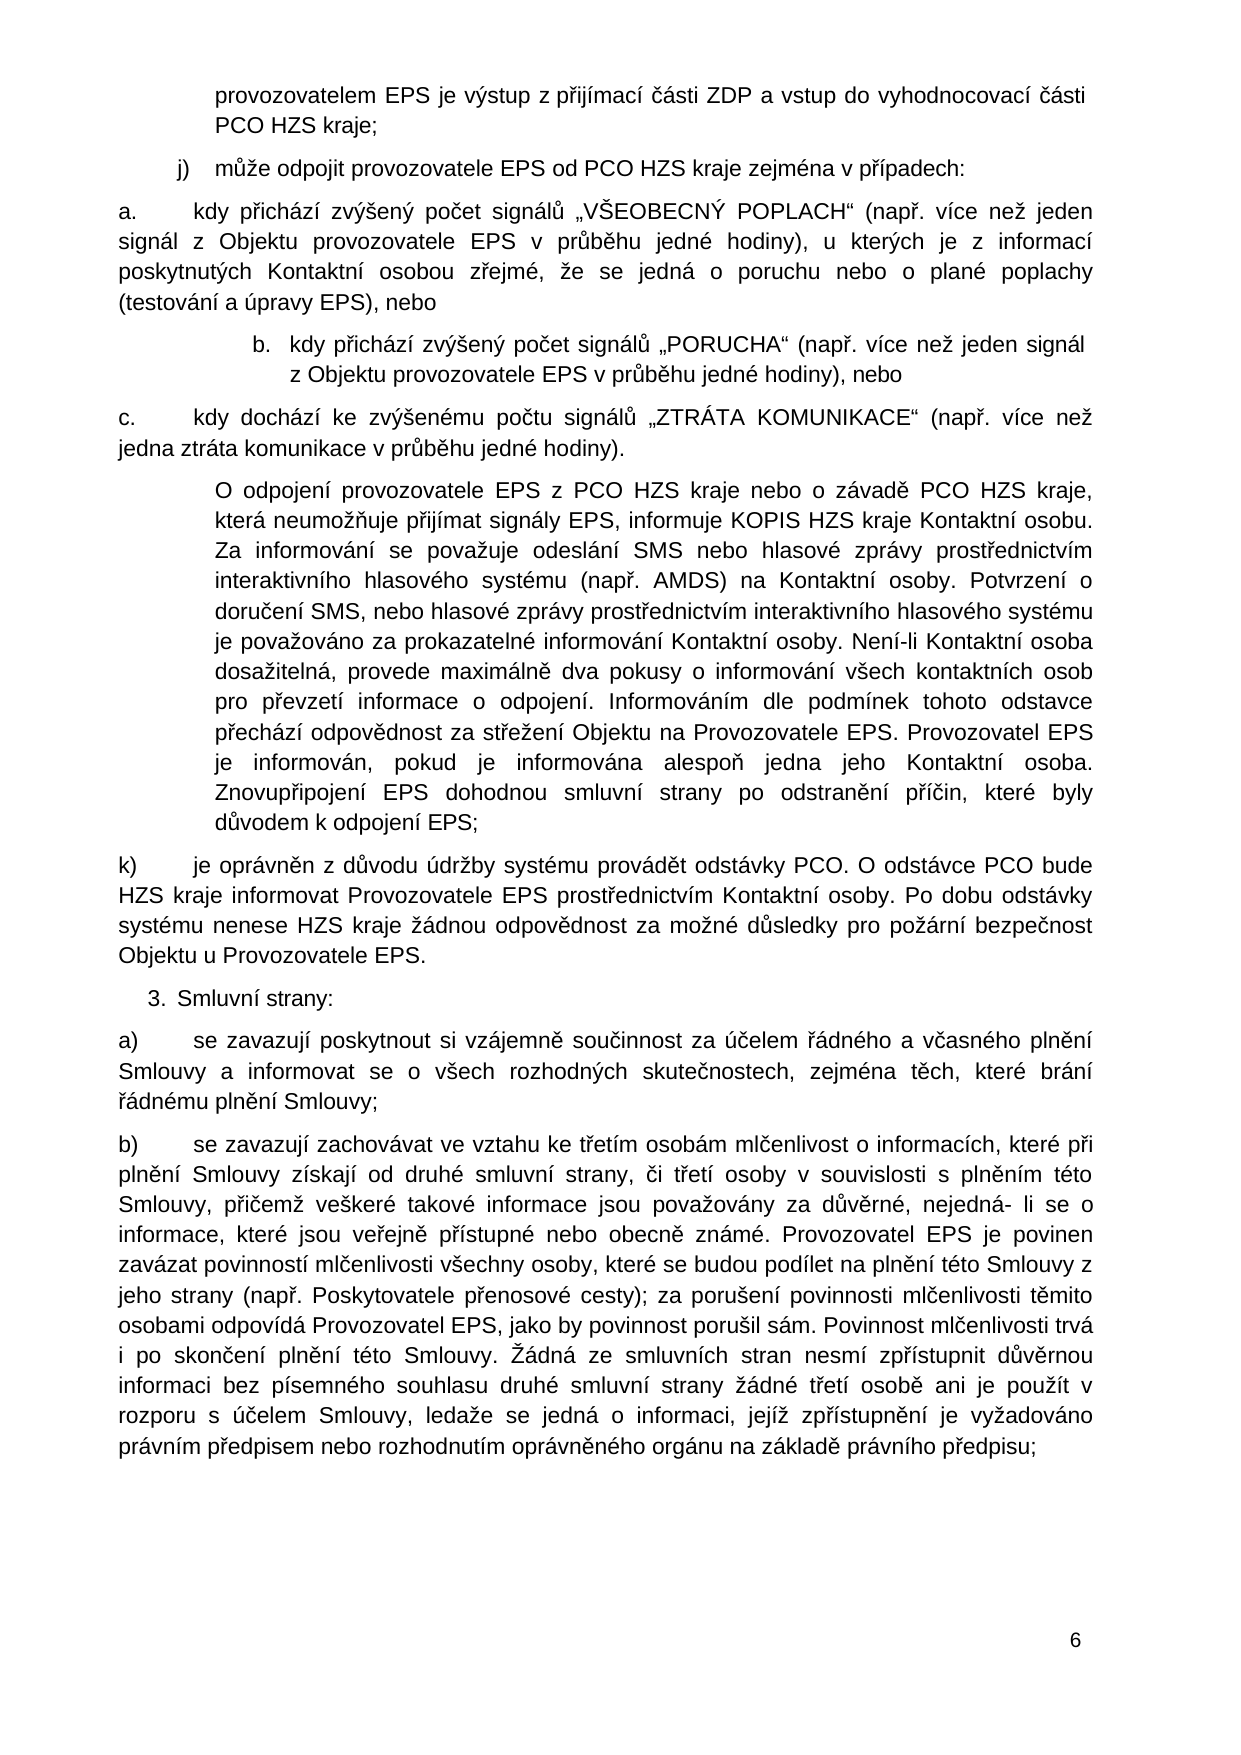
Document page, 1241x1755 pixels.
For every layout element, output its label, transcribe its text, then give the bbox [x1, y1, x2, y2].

list se zavazují poskytnout si vzájemně součinnost za účelem řádného a včasného plnění Smlouvy a informovat se o všech rozhodných skutečnostech, zejména těch, které brání řádnému plnění Smlouvy; [118, 1027, 1093, 1114]
text O odpojení provozovatele EPS z PCO HZS kraje nebo o závadě PCO HZS kraje, která neumožňuje přijímat signály EPS, informuje KOPIS HZS kraje Kontaktní osobu. Za informování se považuje odeslání SMS nebo hlasové zprávy prostřednictvím interaktivního hlasového systému (např. AMDS) na Kontaktní osoby. Potvrzení o doručení SMS, nebo hlasové zprávy prostřednictvím interaktivního hlasového systému je považováno za prokazatelné informování Kontaktní osoby. Není-li Kontaktní osoba dosažitelná, provede maximálně dva pokusy o informování všech kontaktních osob pro převzetí informace o odpojení. Informováním dle podmínek tohoto odstavce přechází odpovědnost za střežení Objektu na Provozovatele EPS. Provozovatel EPS je informován, pokud je informována alespoň jedna jeho Kontaktní osoba. Znovupřipojení EPS dohodnou smluvní strany po odstranění příčin, které byly důvodem k odpojení EPS; [214, 477, 1094, 835]
list Smluvní strany: [147, 985, 1137, 1011]
text PCO HZS kraje; [214, 112, 1137, 139]
text z Objektu provozovatele EPS v průběhu jedné hodiny), nebo [289, 361, 1137, 388]
list kdy dochází ke zvýšenému počtu signálů „ZTRÁTA KOMUNIKACE“ (např. více než jedna ztráta komunikace v průběhu jedné hodiny). [118, 404, 1093, 461]
text provozovatelem EPS je výstup z přijímací části ZDP a vstup do vyhodnocovací části [214, 82, 1137, 108]
list se zavazují zachovávat ve vztahu ke třetím osobám mlčenlivost o informacích, které při plnění Smlouvy získají od druhé smluvní strany, či třetí osoby v souvislosti s plněním této Smlouvy, přičemž veškeré takové informace jsou považovány za důvěrné, nejedná- li se o informace, které jsou veřejně přístupné nebo obecně známé. Provozovatel EPS je povinen zavázat povinností mlčenlivosti všechny osoby, které se budou podílet na plnění této Smlouvy z jeho strany (např. Poskytovatele přenosové cesty); za porušení povinnosti mlčenlivosti těmito osobami odpovídá Provozovatel EPS, jako by povinnost porušil sám. Povinnost mlčenlivosti trvá i po skončení plnění této Smlouvy. Žádná ze smluvních stran nesmí zpřístupnit důvěrnou informaci bez písemného souhlasu druhé smluvní strany žádné třetí osobě ani je použít v rozporu s účelem Smlouvy, ledaže se jedná o informaci, jejíž zpřístupnění je vyžadováno právním předpisem nebo rozhodnutím oprávněného orgánu na základě právního předpisu; [118, 1131, 1094, 1459]
list je oprávněn z důvodu údržby systému provádět odstávky PCO. O odstávce PCO bude HZS kraje informovat Provozovatele EPS prostřednictvím Kontaktní osoby. Po dobu odstávky systému nenese HZS kraje žádnou odpovědnost za možné důsledky pro požární bezpečnost Objektu u Provozovatele EPS. [118, 852, 1093, 969]
list může odpojit provozovatele EPS od PCO HZS kraje zejména v případech: [177, 155, 1137, 181]
list kdy přichází zvýšený počet signálů „PORUCHA“ (např. více než jeden signál [252, 331, 1137, 358]
list kdy přichází zvýšený počet signálů „VŠEOBECNÝ POPLACH“ (např. více než jeden signál z Objektu provozovatele EPS v průběhu jedné hodiny), u kterých je z informací poskytnutých Kontaktní osobou zřejmé, že se jedná o poruchu nebo o plané poplachy (testování a úpravy EPS), nebo [118, 198, 1093, 315]
